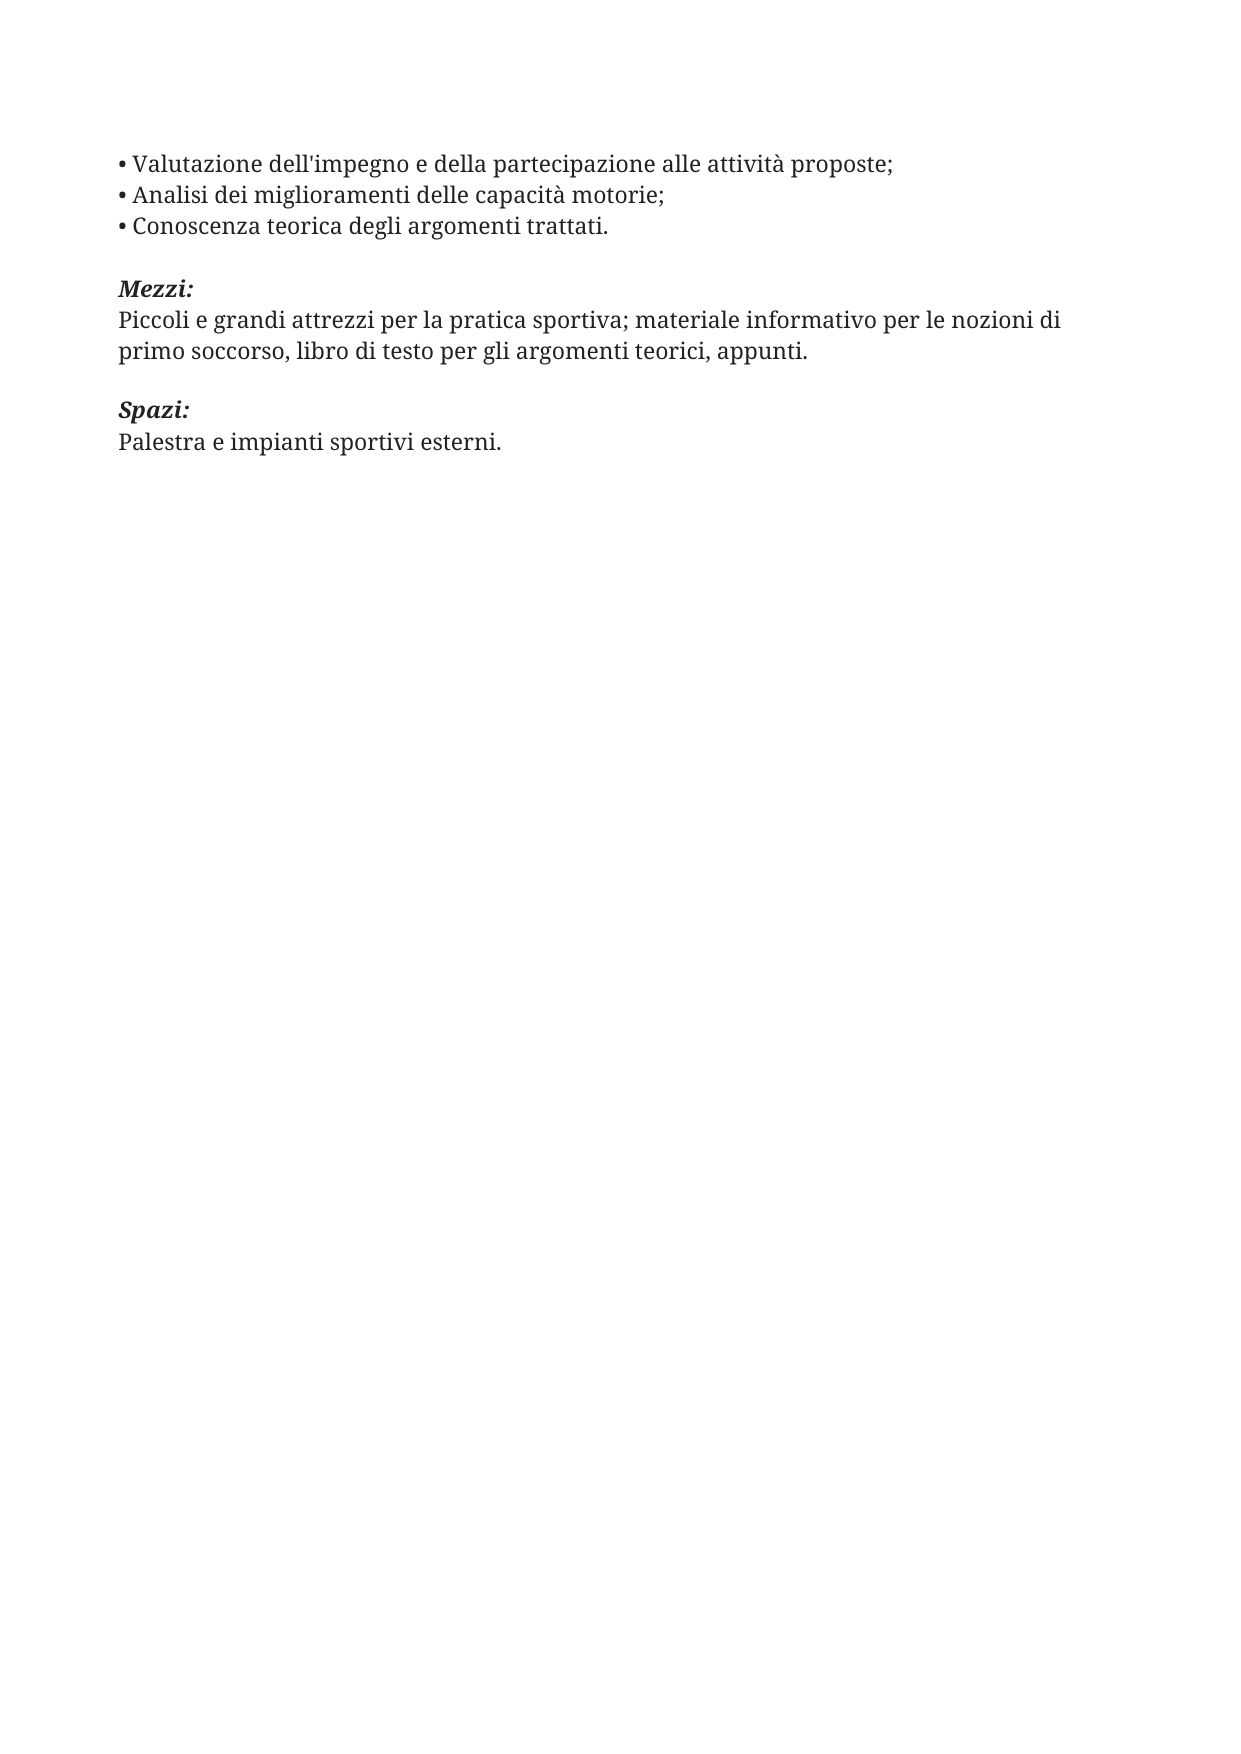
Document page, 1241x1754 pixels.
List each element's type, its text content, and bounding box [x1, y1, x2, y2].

text Mezzi: Piccoli e grandi attrezzi per la pratica sportiva; materiale informativo per le nozioni di primo soccorso, libro di testo per gli argomenti teorici, appunti. [118, 241, 1122, 394]
text • Valutazione dell'impegno e della partecipazione alle attività proposte; • Analisi dei miglioramenti delle capacità motorie; • Conoscenza teorica degli argomenti trattati. [118, 148, 1122, 241]
text Spazi: Palestra e impianti sportivi esterni. [118, 394, 1122, 457]
